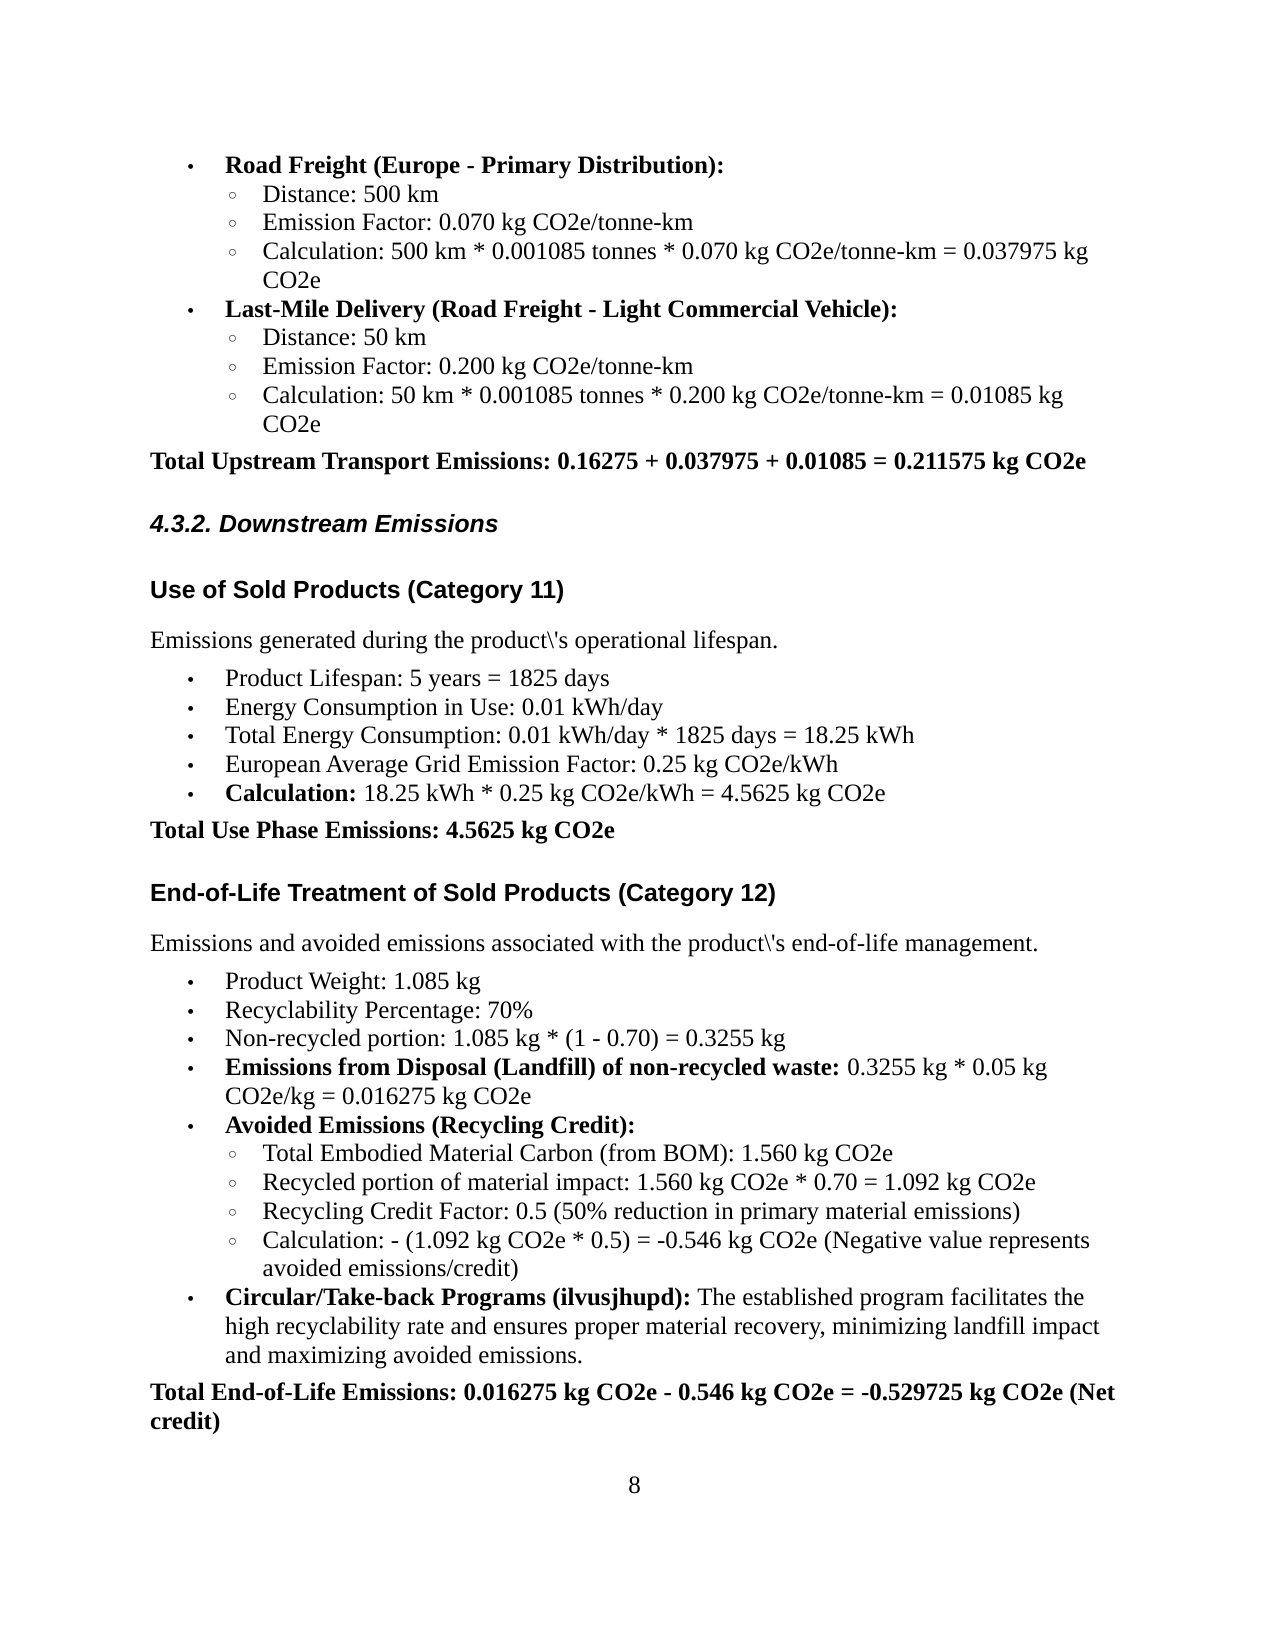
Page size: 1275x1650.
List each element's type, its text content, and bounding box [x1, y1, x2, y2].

list Circular/Take-back Programs (ilvusjhupd): The established program facilitates the high recyclability rate and ensures proper material recovery, minimizing landfill impact and maximizing avoided emissions. [187, 1282, 1125, 1368]
text Total Upstream Transport Emissions: 0.16275 + 0.037975 + 0.01085 = 0.211575 kg CO2e [150, 446, 1125, 475]
text Total Use Phase Emissions: 4.5625 kg CO2e [150, 816, 1125, 844]
list Emission Factor: 0.070 kg CO2e/tonne-km [225, 207, 1125, 236]
text Emissions generated during the product\'s operational lifespan. [150, 625, 1125, 654]
list Non-recycled portion: 1.085 kg * (1 - 0.70) = 0.3255 kg [187, 1023, 1125, 1052]
list Total Embodied Material Carbon (from BOM): 1.560 kg CO2e [225, 1138, 1125, 1167]
list Recycled portion of material impact: 1.560 kg CO2e * 0.70 = 1.092 kg CO2e [225, 1167, 1125, 1196]
list Distance: 50 km [225, 322, 1125, 351]
list Calculation: 50 km * 0.001085 tonnes * 0.200 kg CO2e/tonne-km = 0.01085 kg CO2e [225, 380, 1125, 437]
list Calculation: 18.25 kWh * 0.25 kg CO2e/kWh = 4.5625 kg CO2e [187, 778, 1125, 807]
list Product Lifespan: 5 years = 1825 days [187, 663, 1125, 692]
list European Average Grid Emission Factor: 0.25 kg CO2e/kWh [187, 749, 1125, 778]
list Calculation: - (1.092 kg CO2e * 0.5) = -0.546 kg CO2e (Negative value represents avoided emissions/credit) [225, 1225, 1125, 1282]
subtitle End-of-Life Treatment of Sold Products (Category 12) [150, 878, 1125, 907]
subtitle 4.3.2. Downstream Emissions [150, 509, 1125, 538]
list Calculation: 500 km * 0.001085 tonnes * 0.070 kg CO2e/tonne-km = 0.037975 kg CO2e [225, 236, 1125, 294]
list Emission Factor: 0.200 kg CO2e/tonne-km [225, 351, 1125, 380]
text Total End-of-Life Emissions: 0.016275 kg CO2e - 0.546 kg CO2e = -0.529725 kg CO2e (Net credit) [150, 1377, 1125, 1435]
list Emissions from Disposal (Landfill) of non-recycled waste: 0.3255 kg * 0.05 kg CO2e/kg = 0.016275 kg CO2e [187, 1052, 1125, 1110]
list Avoided Emissions (Recycling Credit): [187, 1110, 1125, 1138]
list Recycling Credit Factor: 0.5 (50% reduction in primary material emissions) [225, 1196, 1125, 1225]
list Distance: 500 km [225, 179, 1125, 207]
text Emissions and avoided emissions associated with the product\'s end-of-life management. [150, 928, 1125, 957]
list Road Freight (Europe - Primary Distribution): [187, 150, 1125, 179]
list Recyclability Percentage: 70% [187, 995, 1125, 1023]
subtitle Use of Sold Products (Category 11) [150, 575, 1125, 604]
list Last-Mile Delivery (Road Freight - Light Commercial Vehicle): [187, 294, 1125, 322]
list Total Energy Consumption: 0.01 kWh/day * 1825 days = 18.25 kWh [187, 720, 1125, 749]
list Energy Consumption in Use: 0.01 kWh/day [187, 692, 1125, 720]
list Product Weight: 1.085 kg [187, 966, 1125, 995]
